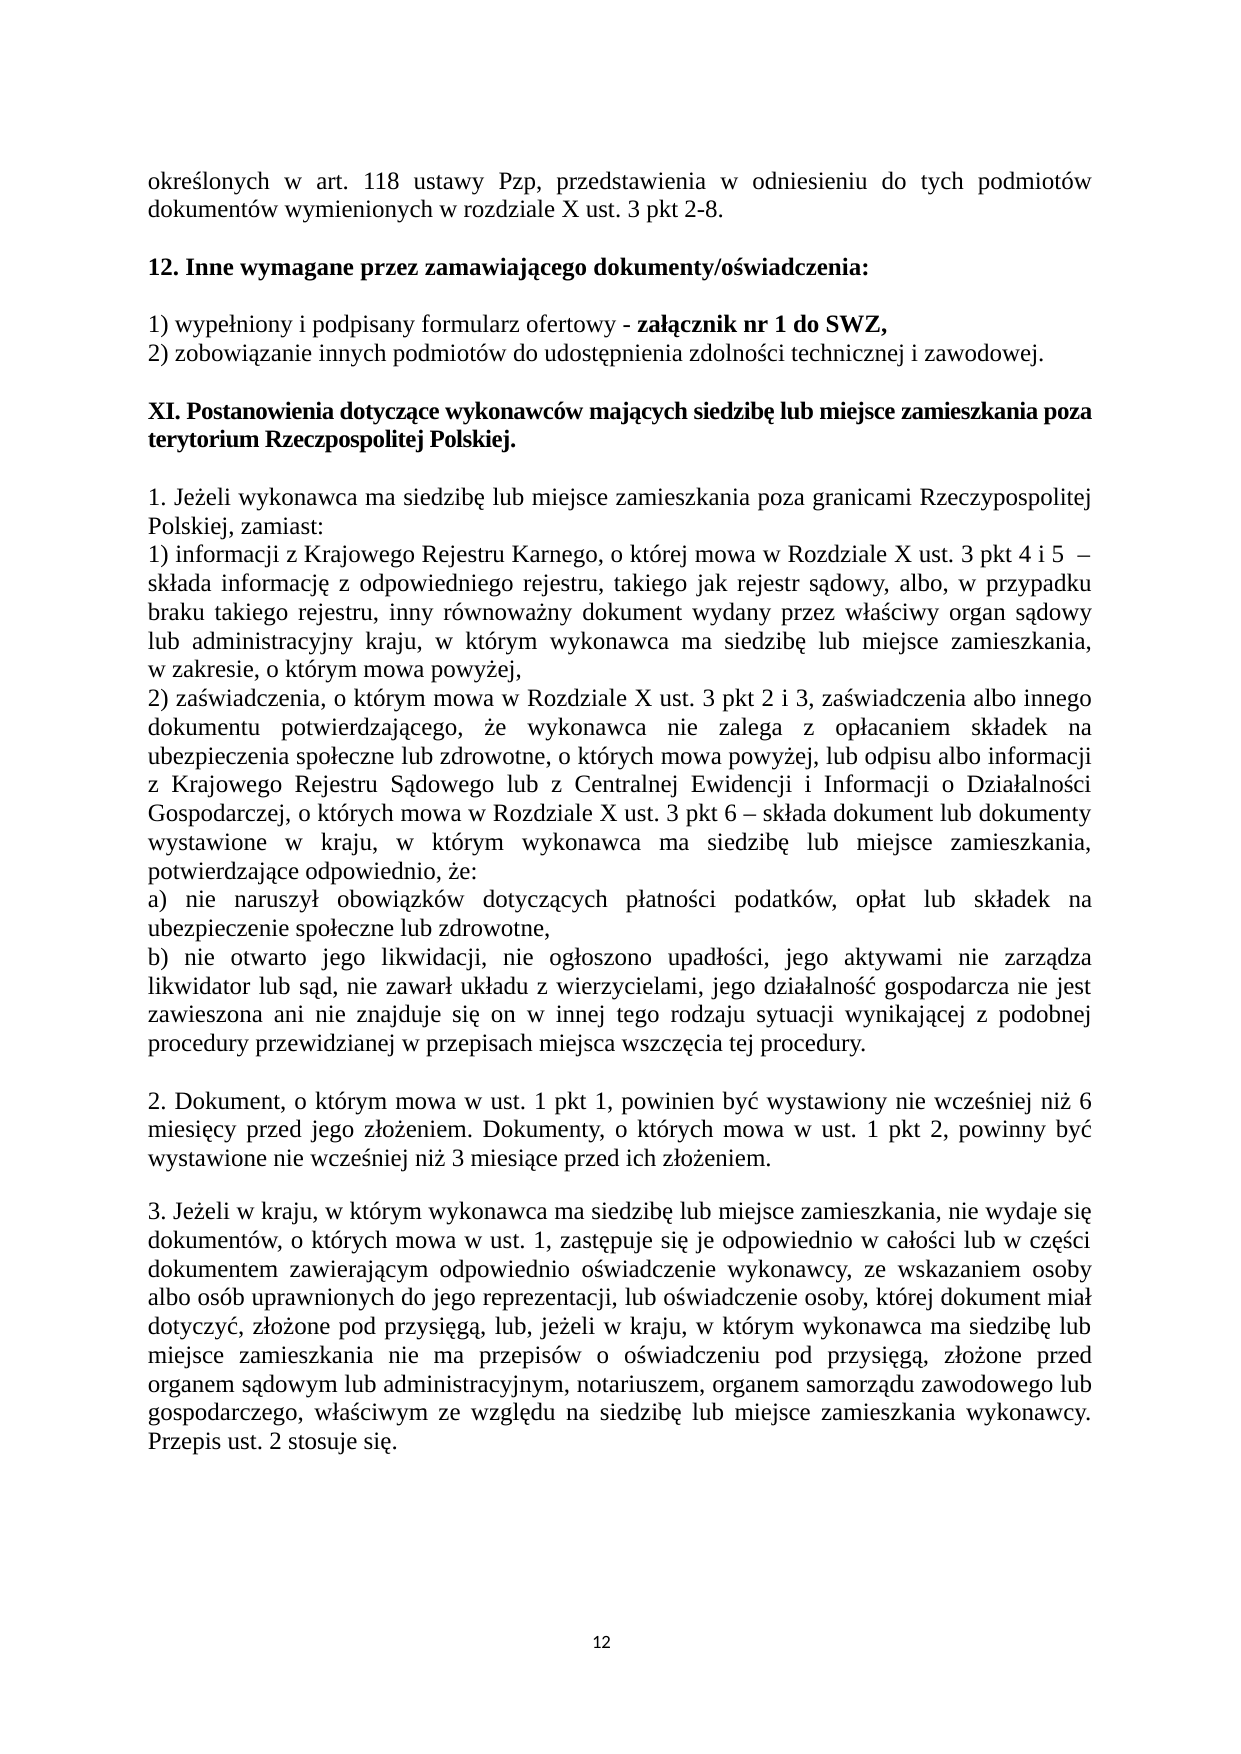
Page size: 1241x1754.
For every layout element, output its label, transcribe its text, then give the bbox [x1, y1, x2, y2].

text 2. Dokument, o którym mowa w ust. 1 pkt 1, powinien być wystawiony nie wcześniej niż 6 miesięcy przed jego złożeniem. Dokumenty, o których mowa w ust. 1 pkt 2, powinny być wystawione nie wcześniej niż 3 miesiące przed ich złożeniem. [148, 1086, 1093, 1172]
text określonych w art. 118 ustawy Pzp, przedstawienia w odniesieniu do tych podmiotów dokumentów wymienionych w rozdziale X ust. 3 pkt 2-8. [148, 166, 1093, 223]
text a) nie naruszył obowiązków dotyczących płatności podatków, opłat lub składek na ubezpieczenie społeczne lub zdrowotne, [148, 884, 1093, 942]
text b) nie otwarto jego likwidacji, nie ogłoszono upadłości, jego aktywami nie zarządza likwidator lub sąd, nie zawarł układu z wierzycielami, jego działalność gospodarcza nie jest zawieszona ani nie znajduje się on w innej tego rodzaju sytuacji wynikającej z podobnej procedury przewidzianej w przepisach miejsca wszczęcia tej procedury. [148, 942, 1093, 1057]
text 2) zobowiązanie innych podmiotów do udostępnienia zdolności technicznej i zawodowej. [148, 338, 1093, 367]
text 3. Jeżeli w kraju, w którym wykonawca ma siedzibę lub miejsce zamieszkania, nie wydaje się dokumentów, o których mowa w ust. 1, zastępuje się je odpowiednio w całości lub w części dokumentem zawierającym odpowiednio oświadczenie wykonawcy, ze wskazaniem osoby albo osób uprawnionych do jego reprezentacji, lub oświadczenie osoby, której dokument miał dotyczyć, złożone pod przysięgą, lub, jeżeli w kraju, w którym wykonawca ma siedzibę lub miejsce zamieszkania nie ma przepisów o oświadczeniu pod przysięgą, złożone przed organem sądowym lub administracyjnym, notariuszem, organem samorządu zawodowego lub gospodarczego, właściwym ze względu na siedzibę lub miejsce zamieszkania wykonawcy. Przepis ust. 2 stosuje się. [148, 1196, 1093, 1455]
text 1. Jeżeli wykonawca ma siedzibę lub miejsce zamieszkania poza granicami Rzeczypospolitej Polskiej, zamiast: [148, 482, 1093, 539]
text 12. Inne wymagane przez zamawiającego dokumenty/oświadczenia: [148, 252, 1093, 281]
text 1) wypełniony i podpisany formularz ofertowy - załącznik nr 1 do SWZ, [148, 309, 1093, 338]
text 2) zaświadczenia, o którym mowa w Rozdziale X ust. 3 pkt 2 i 3, zaświadczenia albo innego dokumentu potwierdzającego, że wykonawca nie zalega z opłacaniem składek na ubezpieczenia społeczne lub zdrowotne, o których mowa powyżej, lub odpisu albo informacji z Krajowego Rejestru Sądowego lub z Centralnej Ewidencji i Informacji o Działalności Gospodarczej, o których mowa w Rozdziale X ust. 3 pkt 6 – składa dokument lub dokumenty wystawione w kraju, w którym wykonawca ma siedzibę lub miejsce zamieszkania, potwierdzające odpowiednio, że: [148, 683, 1093, 884]
text 1) informacji z Krajowego Rejestru Karnego, o której mowa w Rozdziale X ust. 3 pkt 4 i 5 – składa informację z odpowiedniego rejestru, takiego jak rejestr sądowy, albo, w przypadku braku takiego rejestru, inny równoważny dokument wydany przez właściwy organ sądowy lub administracyjny kraju, w którym wykonawca ma siedzibę lub miejsce zamieszkania, w zakresie, o którym mowa powyżej, [148, 539, 1093, 683]
